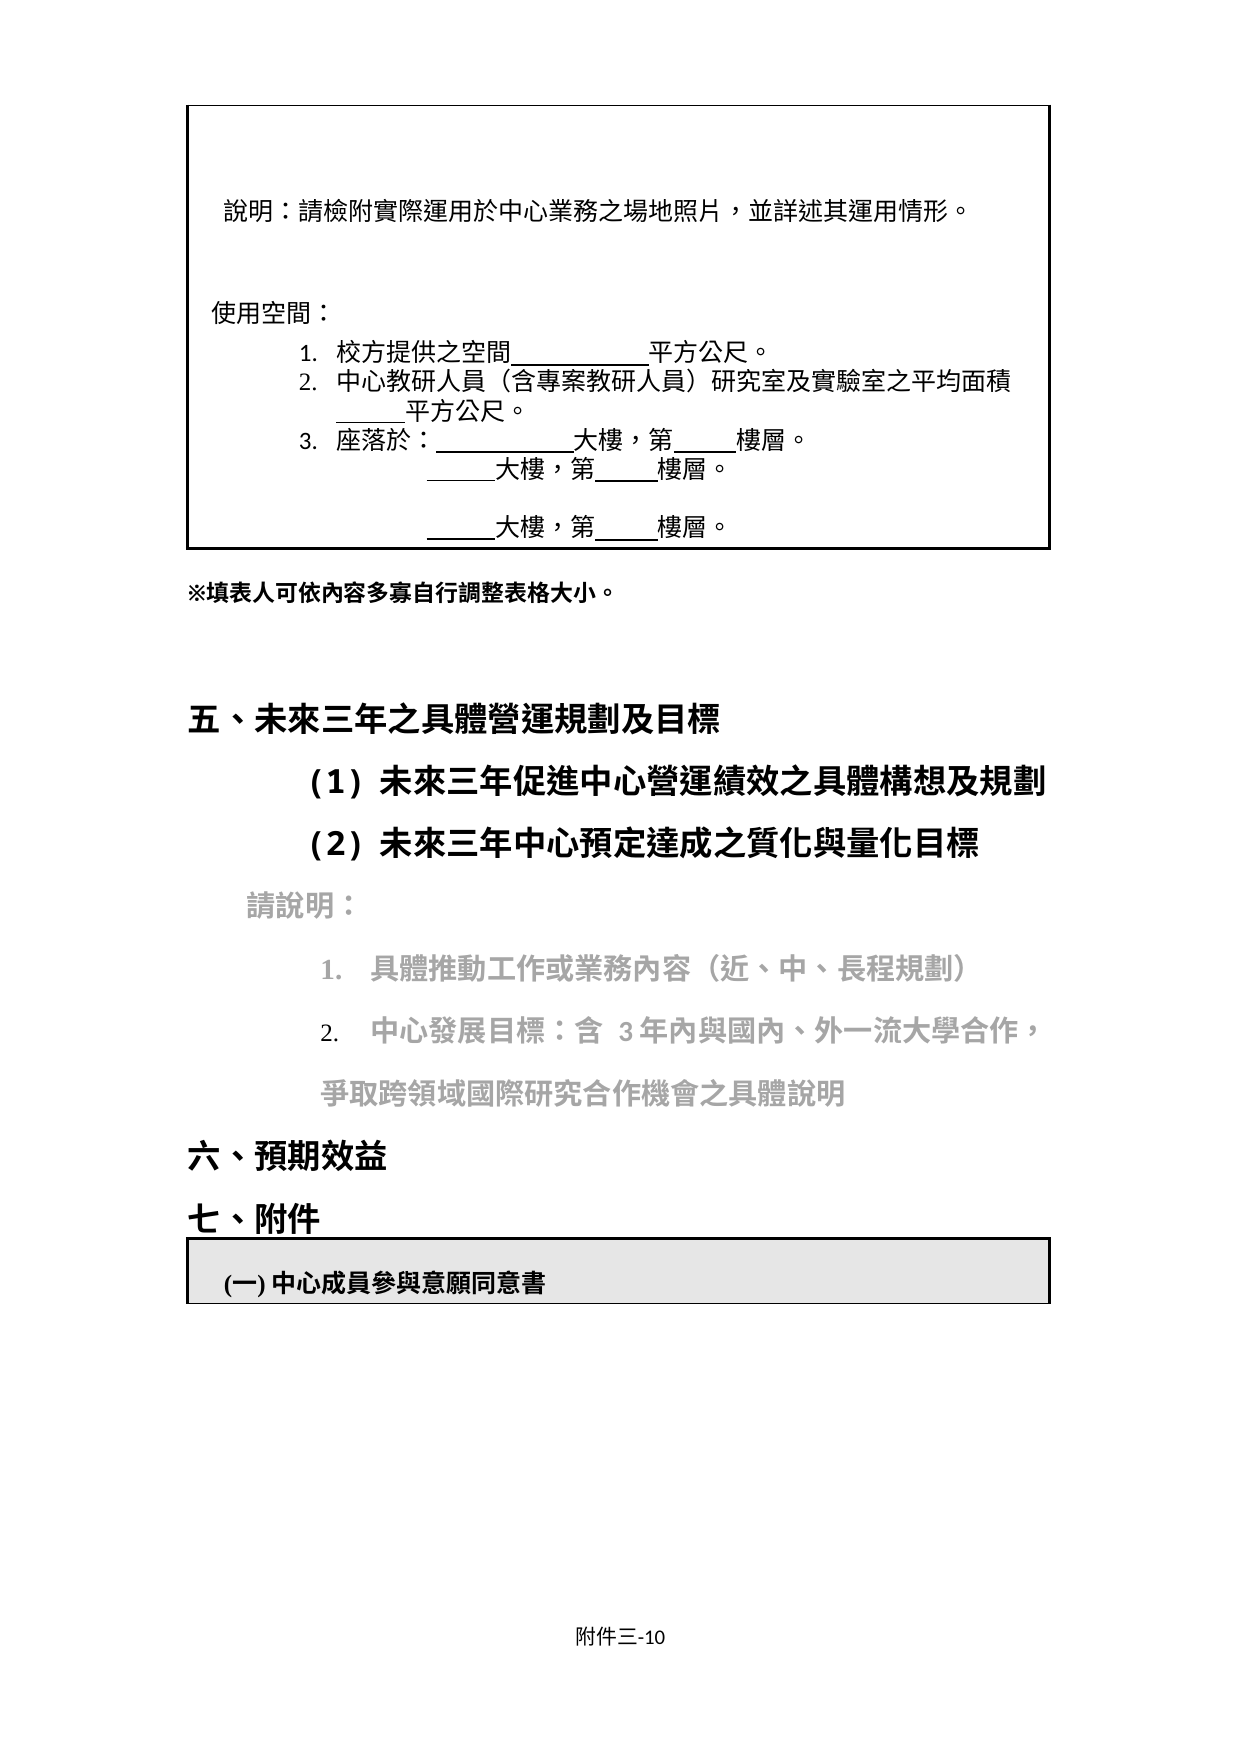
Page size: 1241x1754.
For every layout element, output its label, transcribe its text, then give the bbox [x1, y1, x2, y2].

table_cell 說明：請檢附實際運用於中心業務之場地照片，並詳述其運用情形。 使用空間： 校方提供之空間 平方公尺。 中心教研人員（含專案教研人員）研究室及實驗室之平均面積 平方公尺。 座落於： 大樓，第 樓層。 大樓，第 樓層。 大樓，第 樓層。 [189, 106, 1048, 547]
text 六、預期效益 [187, 1112, 1053, 1175]
list 未來三年中心預定達成之質化與量化目標 [306, 800, 1053, 862]
text 五、未來三年之具體營運規劃及目標 [187, 675, 1053, 737]
text 請說明： [246, 862, 1053, 925]
table_header (一) 中心成員參與意願同意書 [189, 1240, 1048, 1303]
text 七、附件 [187, 1175, 1053, 1237]
list 未來三年促進中心營運績效之具體構想及規劃 [306, 737, 1053, 800]
text ※填表人可依內容多寡自行調整表格大小。 [187, 550, 1053, 612]
list 具體推動工作或業務內容（近、中、長程規劃） [320, 925, 1053, 987]
list 中心發展目標：含 3 年內與國內、外一流大學合作，爭取跨領域國際研究合作機會之具體說明 [320, 987, 1053, 1112]
